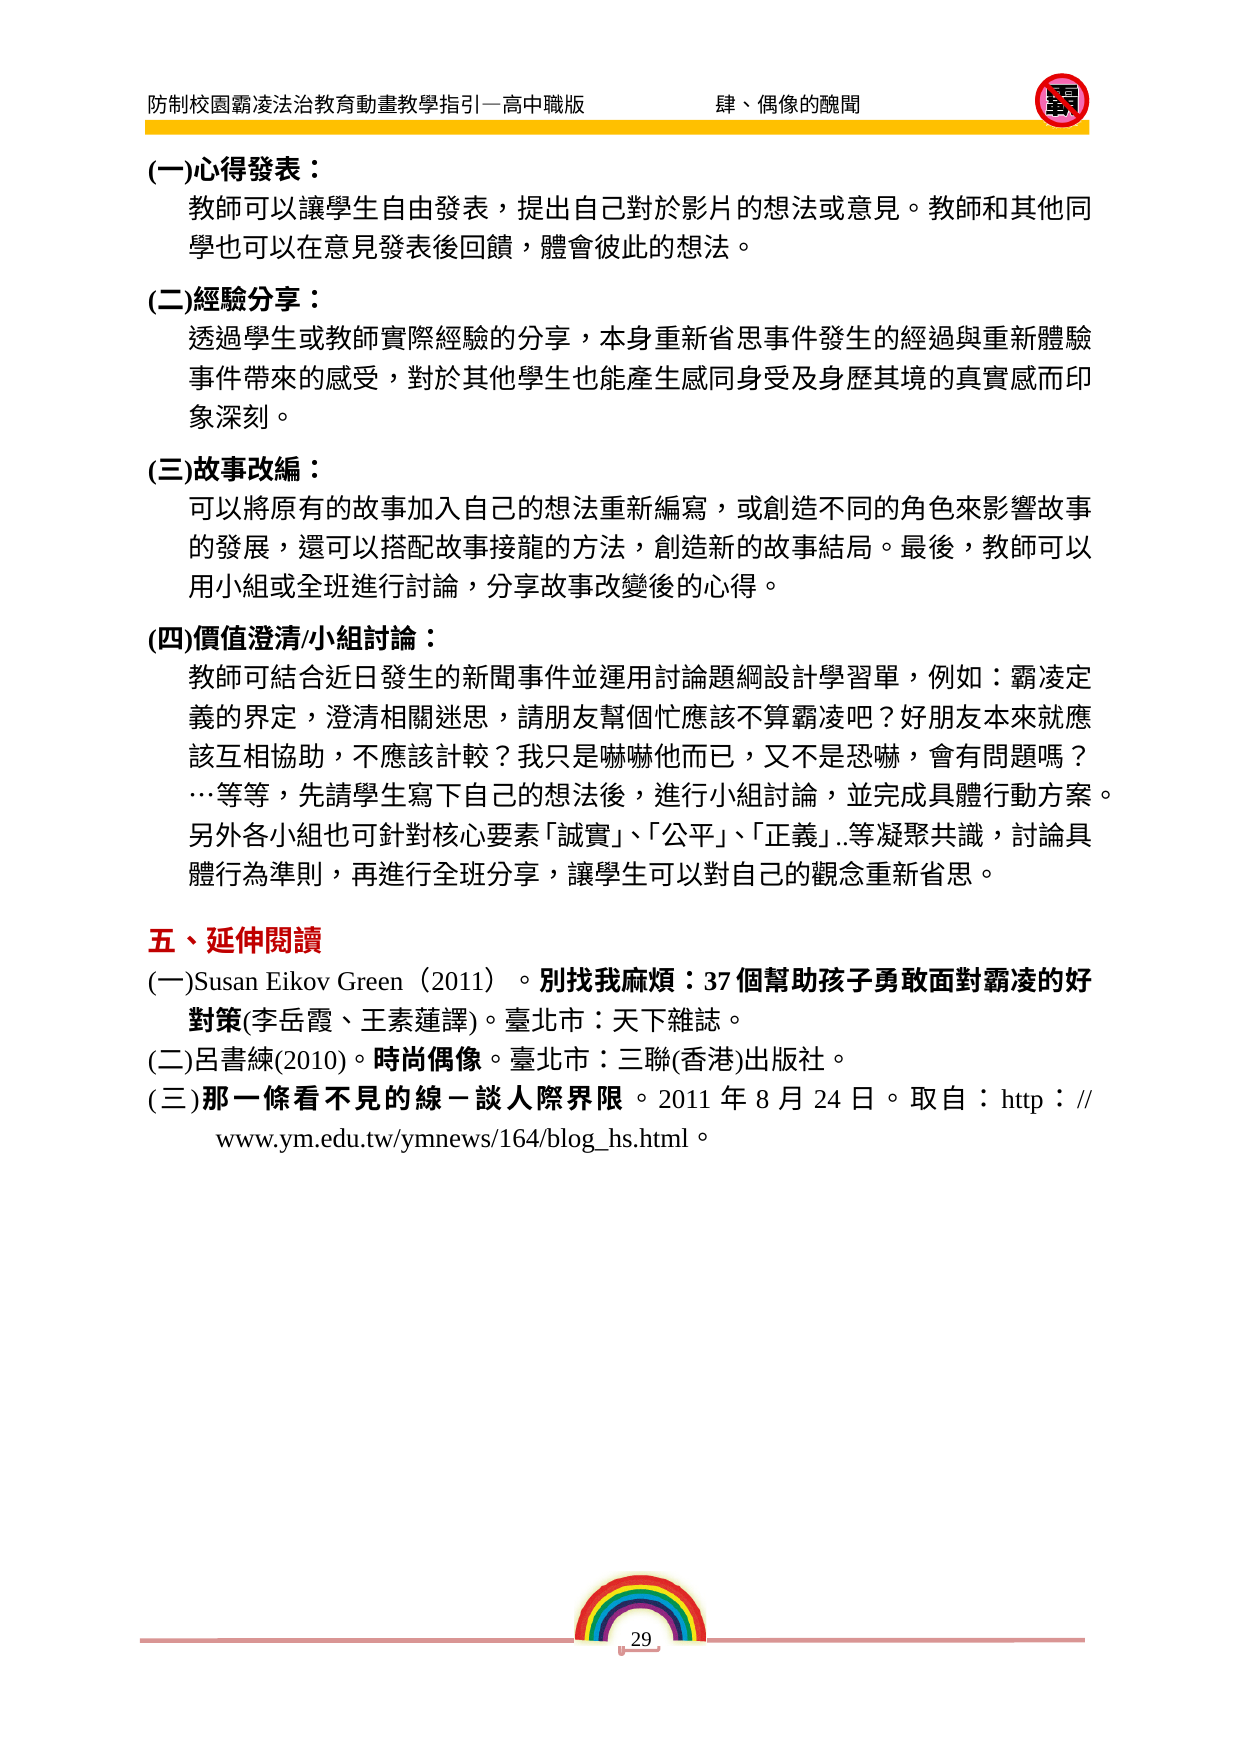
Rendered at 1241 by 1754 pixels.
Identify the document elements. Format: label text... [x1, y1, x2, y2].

text (二)經驗分享： [148, 278, 1092, 317]
text 透過學生或教師實際經驗的分享，本身重新省思事件發生的經過與重新體驗事件帶來的感受，對於其他學生也能產生感同身受及身歷其境的真實感而印象深刻。 [188, 317, 1092, 435]
text 教師可結合近日發生的新聞事件並運用討論題綱設計學習單，例如：霸凌定義的界定，澄清相關迷思，請朋友幫個忙應該不算霸凌吧？好朋友本來就應該互相協助，不應該計較？我只是嚇嚇他而已，又不是恐嚇，會有問題嗎？…等等，先請學生寫下自己的想法後，進行小組討論，並完成具體行動方案。另外各小組也可針對核心要素「誠實」、「公平」、「正義」..等凝聚共識，討論具體行為準則，再進行全班分享，讓學生可以對自己的觀念重新省思。 [188, 656, 1092, 892]
text 可以將原有的故事加入自己的想法重新編寫，或創造不同的角色來影響故事的發展，還可以搭配故事接龍的方法，創造新的故事結局。最後，教師可以用小組或全班進行討論，分享故事改變後的心得。 [188, 487, 1092, 605]
picture [1032, 70, 1092, 74]
text (三)那一條看不見的線－談人際界限。2011年8月24日。取自：http：//www.ym.edu.tw/ymnews/164/blog_hs.html。 [148, 1077, 1092, 1156]
text (一)心得發表： [148, 148, 1092, 187]
text 教師可以讓學生自由發表，提出自己對於影片的想法或意見。教師和其他同學也可以在意見發表後回饋，體會彼此的想法。 [188, 187, 1092, 266]
picture [574, 1571, 707, 1646]
text (四)價值澄清/小組討論： [148, 617, 1092, 656]
text (一)Susan Eikov Green（2011）。別找我麻煩：37個幫助孩子勇敢面對霸凌的好對策(李岳霞、王素蓮譯)。臺北市：天下雜誌。 [148, 959, 1092, 1038]
text 五、延伸閱讀 [148, 917, 1092, 959]
text (二)呂書練(2010)。時尚偶像。臺北市：三聯(香港)出版社。 [148, 1038, 1092, 1077]
text (三)故事改編： [148, 448, 1092, 487]
